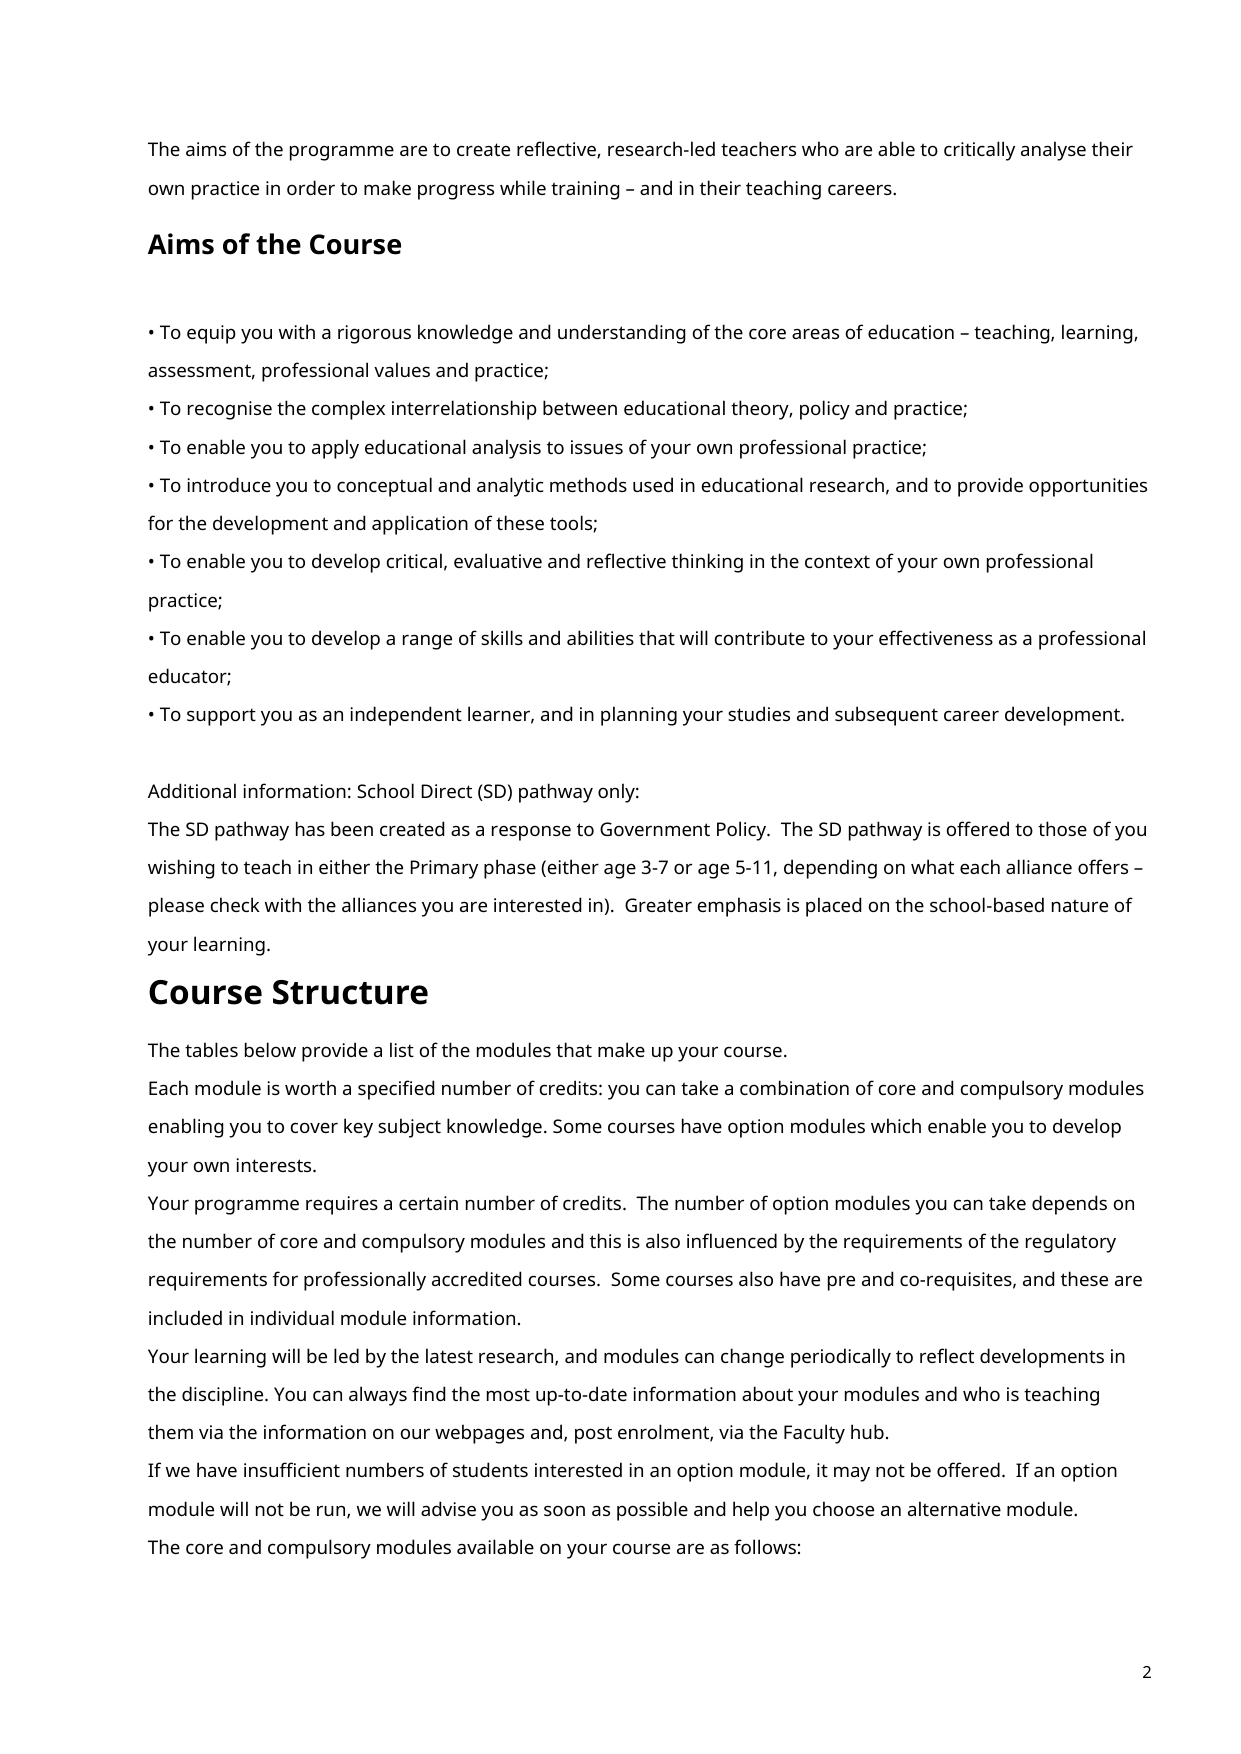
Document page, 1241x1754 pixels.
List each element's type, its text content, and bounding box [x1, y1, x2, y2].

text The core and compulsory modules available on your course are as follows: [148, 1534, 1152, 1560]
text The tables below provide a list of the modules that make up your course. [148, 1037, 1152, 1063]
subtitle Course Structure [148, 969, 1152, 1014]
text Each module is worth a specified number of credits: you can take a combination of core and compulsory modules enabling you to cover key subject knowledge. Some courses have option modules which enable you to develop your own interests. [148, 1076, 1152, 1177]
subtitle Aims of the Course [148, 226, 1152, 263]
text The aims of the programme are to create reflective, research-led teachers who are able to critically analyse their own practice in order to make progress while training – and in their teaching careers. [148, 137, 1152, 201]
text • To equip you with a rigorous knowledge and understanding of the core areas of education – teaching, learning, assessment, professional values and practice; • To recognise the complex interrelationship between educational theory, policy and practice; • To enable you to apply educational analysis to issues of your own professional practice; • To introduce you to conceptual and analytic methods used in educational research, and to provide opportunities for the development and application of these tools; • To enable you to develop critical, evaluative and reflective thinking in the context of your own professional practice; • To enable you to develop a range of skills and abilities that will contribute to your effectiveness as a professional educator; • To support you as an independent learner, and in planning your studies and subsequent career development. Additional information: School Direct (SD) pathway only: The SD pathway has been created as a response to Government Policy. The SD pathway is offered to those of you wishing to teach in either the Primary phase (either age 3-7 or age 5-11, depending on what each alliance offers – please check with the alliances you are interested in). Greater emphasis is placed on the school-based nature of your learning. [148, 319, 1152, 956]
text Your learning will be led by the latest research, and modules can change periodically to reflect developments in the discipline. You can always find the most up-to-date information about your modules and who is teaching them via the information on our webpages and, post enrolment, via the Faculty hub. [148, 1343, 1152, 1445]
text Your programme requires a certain number of credits. The number of option modules you can take depends on the number of core and compulsory modules and this is also influenced by the requirements of the regulatory requirements for professionally accredited courses. Some courses also have pre and co-requisites, and these are included in individual module information. [148, 1190, 1152, 1330]
text If we have insufficient numbers of students interested in an option module, it may not be offered. If an option module will not be run, we will advise you as soon as possible and help you choose an alternative module. [148, 1458, 1152, 1522]
